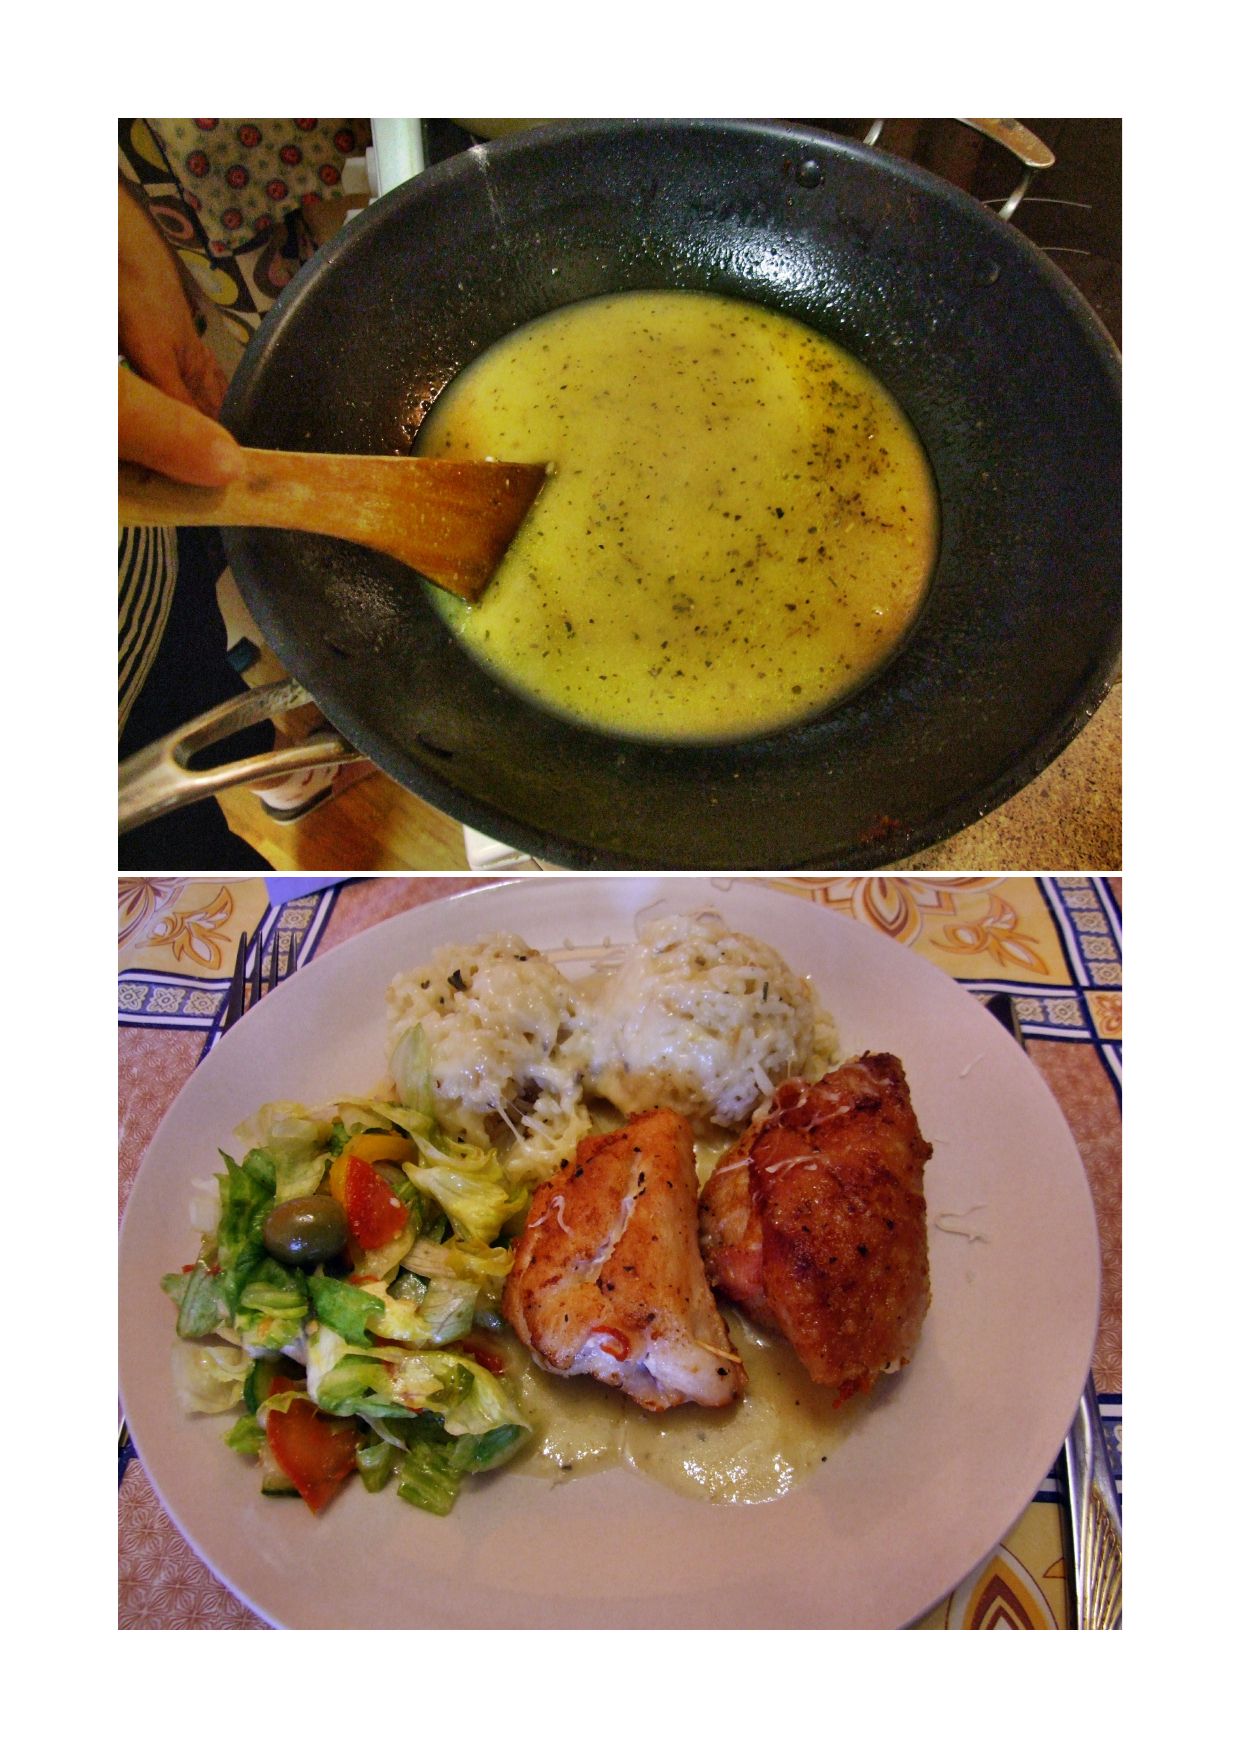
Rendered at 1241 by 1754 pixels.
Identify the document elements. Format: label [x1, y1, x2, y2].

picture [118, 118, 1123, 871]
picture [118, 877, 1123, 1630]
